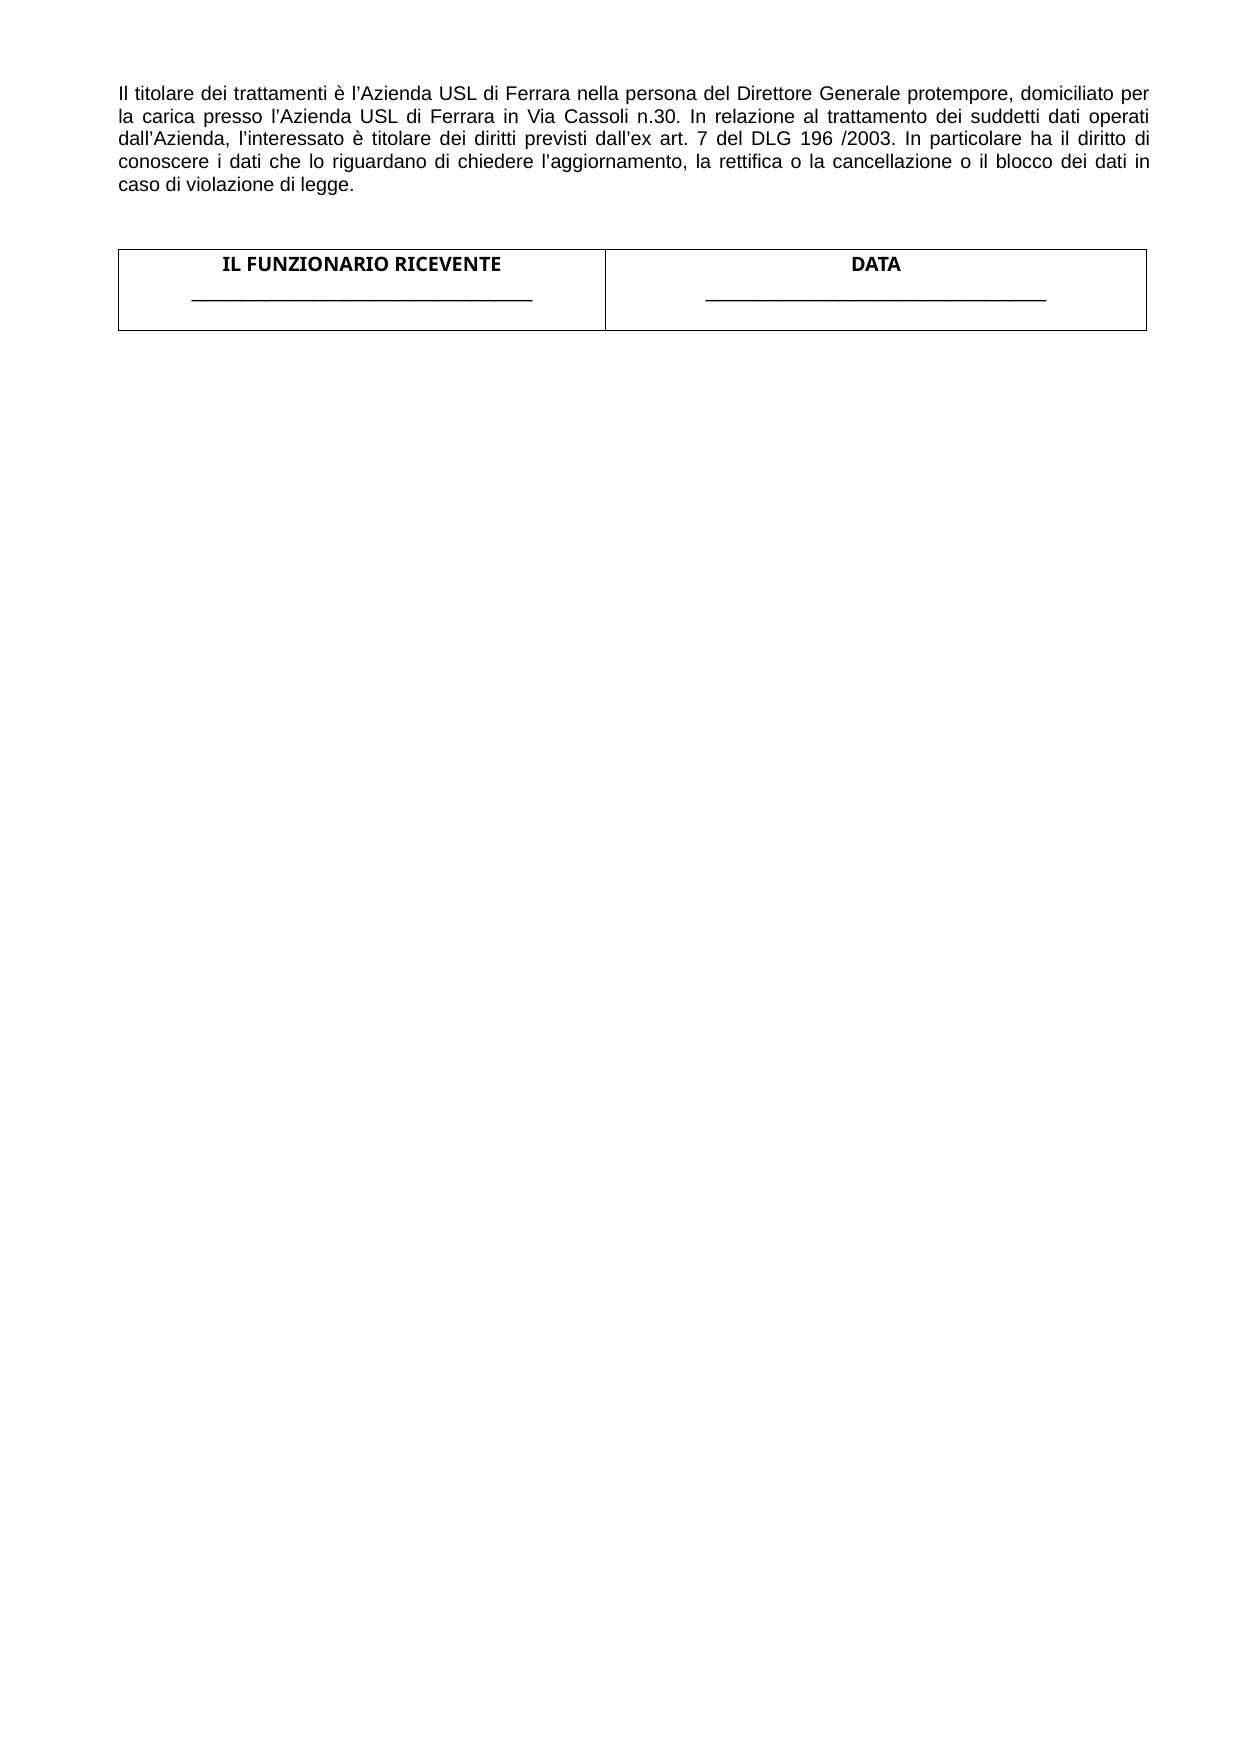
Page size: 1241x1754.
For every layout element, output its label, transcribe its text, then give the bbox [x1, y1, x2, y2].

table_header DATA ____________________________ [606, 250, 1146, 330]
table_header IL FUNZIONARIO RICEVENTE ____________________________ [119, 250, 605, 330]
text Il titolare dei trattamenti è l’Azienda USL di Ferrara nella persona del Direttore Generale protempore, domiciliato per la carica presso l’Azienda USL di Ferrara in Via Cassoli n.30. In relazione al trattamento dei suddetti dati operati dall’Azienda, l’interessato è titolare dei diritti previsti dall’ex art. 7 del DLG 196 /2003. In particolare ha il diritto di conoscere i dati che lo riguardano di chiedere l’aggiornamento, la rettifica o la cancellazione o il blocco dei dati in caso di violazione di legge. [118, 82, 1152, 195]
